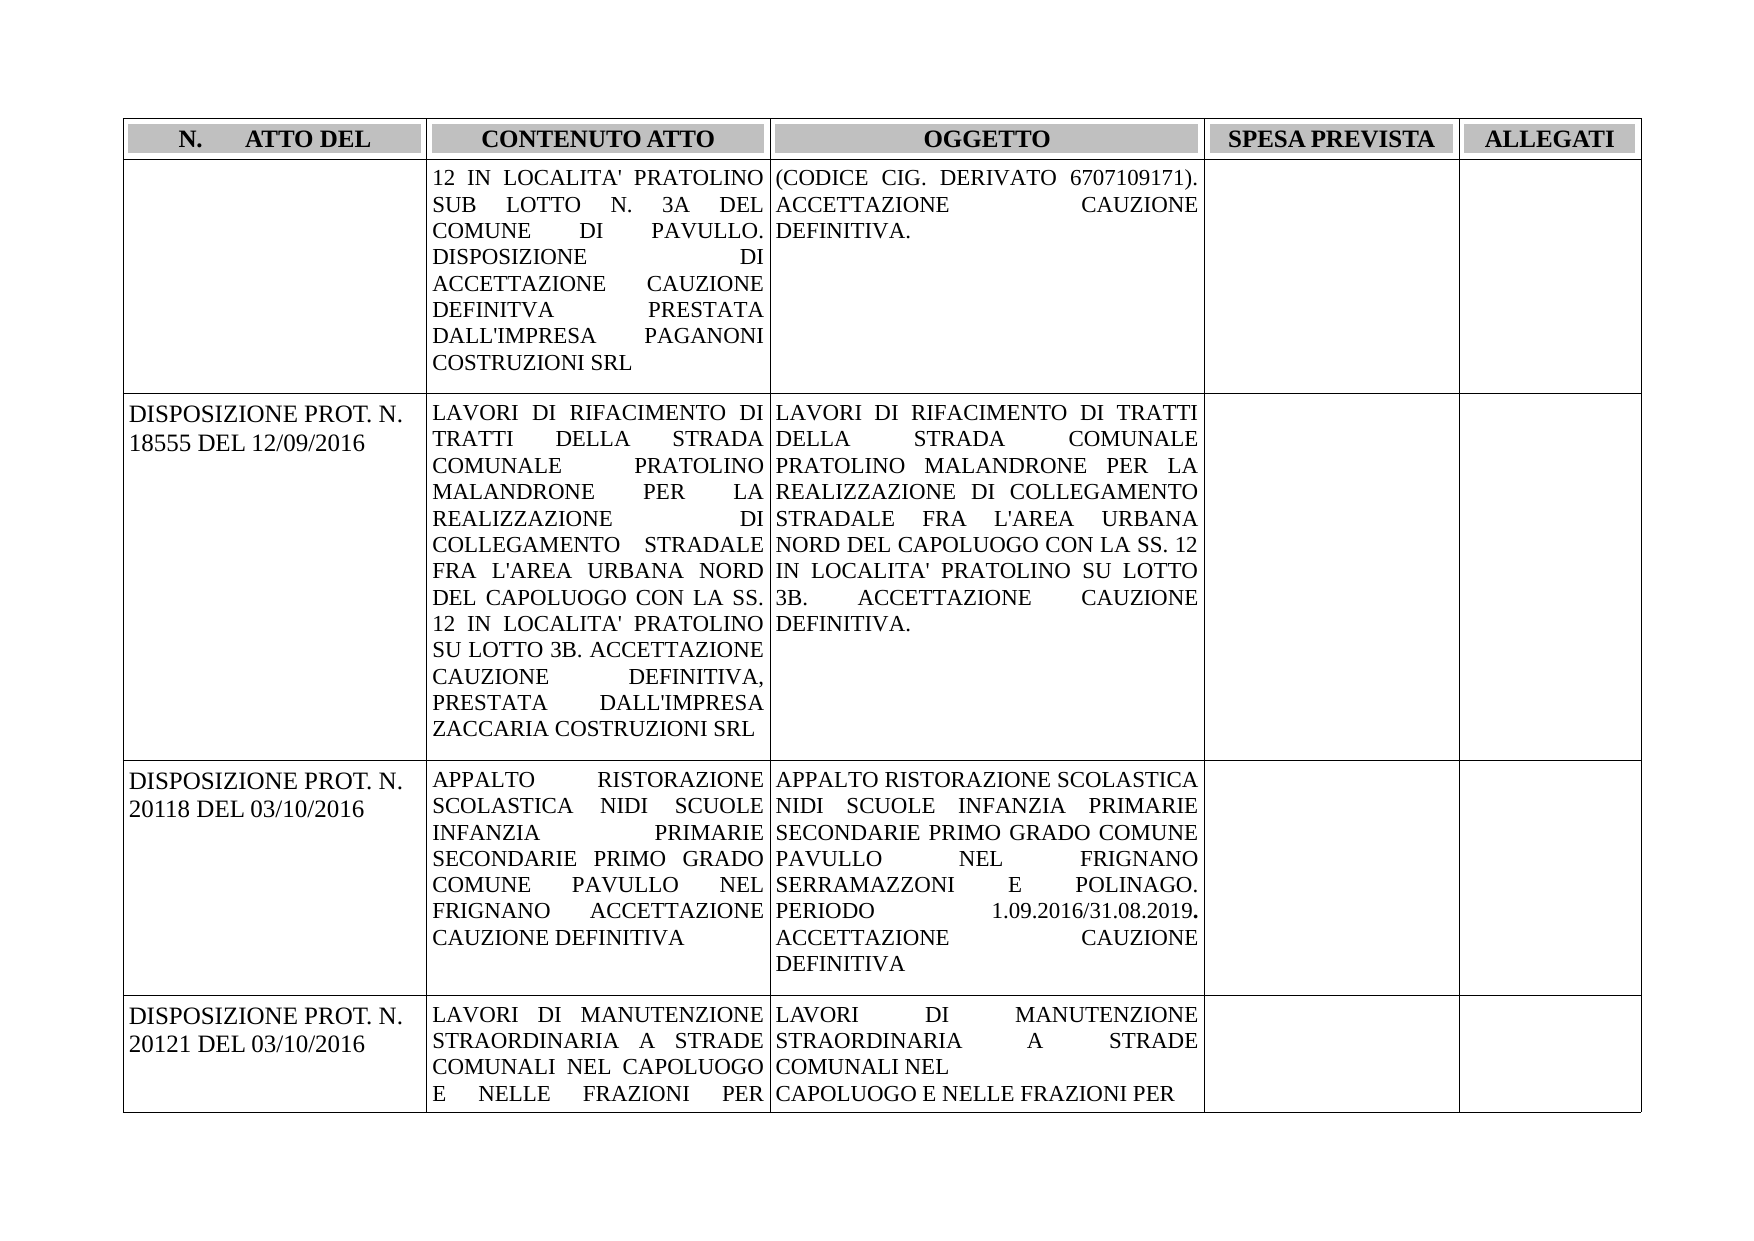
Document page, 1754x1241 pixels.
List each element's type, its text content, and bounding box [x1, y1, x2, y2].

table_cell [1205, 996, 1459, 1112]
table_cell [1460, 160, 1641, 393]
table_header OGGETTO [771, 119, 1204, 158]
table_cell [124, 160, 426, 393]
table_header SPESA PREVISTA [1205, 119, 1459, 158]
table_cell [1460, 761, 1641, 995]
table_cell 12 IN LOCALITA' PRATOLINO SUB LOTTO N. 3A DEL COMUNE DI PAVULLO. DISPOSIZIONE DI ACCETTAZIONE CAUZIONE DEFINITVA PRESTATA DALL'IMPRESA PAGANONI COSTRUZIONI SRL [427, 160, 770, 393]
table_cell DISPOSIZIONE PROT. N. 18555 DEL 12/09/2016 [124, 394, 426, 760]
table_cell [1205, 160, 1459, 393]
table_cell [1205, 761, 1459, 995]
table_cell LAVORI DI RIFACIMENTO DI TRATTI DELLA STRADA COMUNALE PRATOLINO MALANDRONE PER LA REALIZZAZIONE DI COLLEGAMENTO STRADALE FRA L'AREA URBANA NORD DEL CAPOLUOGO CON LA SS. 12 IN LOCALITA' PRATOLINO SU LOTTO 3B. ACCETTAZIONE CAUZIONE DEFINITIVA, PRESTATA DALL'IMPRESA ZACCARIA COSTRUZIONI SRL [427, 394, 770, 760]
table_cell [1460, 996, 1641, 1112]
table_cell DISPOSIZIONE PROT. N. 20121 DEL 03/10/2016 [124, 996, 426, 1112]
table_header CONTENUTO ATTO [427, 119, 770, 158]
table_cell (CODICE CIG. DERIVATO 6707109171). ACCETTAZIONE CAUZIONE DEFINITIVA. [771, 160, 1204, 393]
table_header ALLEGATI [1460, 119, 1641, 158]
table_cell LAVORI DI MANUTENZIONE STRAORDINARIA A STRADE COMUNALI NEL CAPOLUOGO E NELLE FRAZIONI PER [427, 996, 770, 1112]
table_cell LAVORI DI RIFACIMENTO DI TRATTI DELLA STRADA COMUNALE PRATOLINO MALANDRONE PER LA REALIZZAZIONE DI COLLEGAMENTO STRADALE FRA L'AREA URBANA NORD DEL CAPOLUOGO CON LA SS. 12 IN LOCALITA' PRATOLINO SU LOTTO 3B. ACCETTAZIONE CAUZIONE DEFINITIVA. [771, 394, 1204, 760]
table_cell DISPOSIZIONE PROT. N. 20118 DEL 03/10/2016 [124, 761, 426, 995]
table_cell [1460, 394, 1641, 760]
table_cell APPALTO RISTORAZIONE SCOLASTICA NIDI SCUOLE INFANZIA PRIMARIE SECONDARIE PRIMO GRADO COMUNE PAVULLO NEL FRIGNANO ACCETTAZIONE CAUZIONE DEFINITIVA [427, 761, 770, 995]
table_cell [1205, 394, 1459, 760]
table_header N. ATTO DEL [124, 119, 426, 158]
table_cell APPALTO RISTORAZIONE SCOLASTICA NIDI SCUOLE INFANZIA PRIMARIE SECONDARIE PRIMO GRADO COMUNE PAVULLO NEL FRIGNANO SERRAMAZZONI E POLINAGO. PERIODO 1.09.2016/31.08.2019. ACCETTAZIONE CAUZIONE DEFINITIVA [771, 761, 1204, 995]
table_cell LAVORI DI MANUTENZIONE STRAORDINARIA A STRADE COMUNALI NEL CAPOLUOGO E NELLE FRAZIONI PER [771, 996, 1204, 1112]
